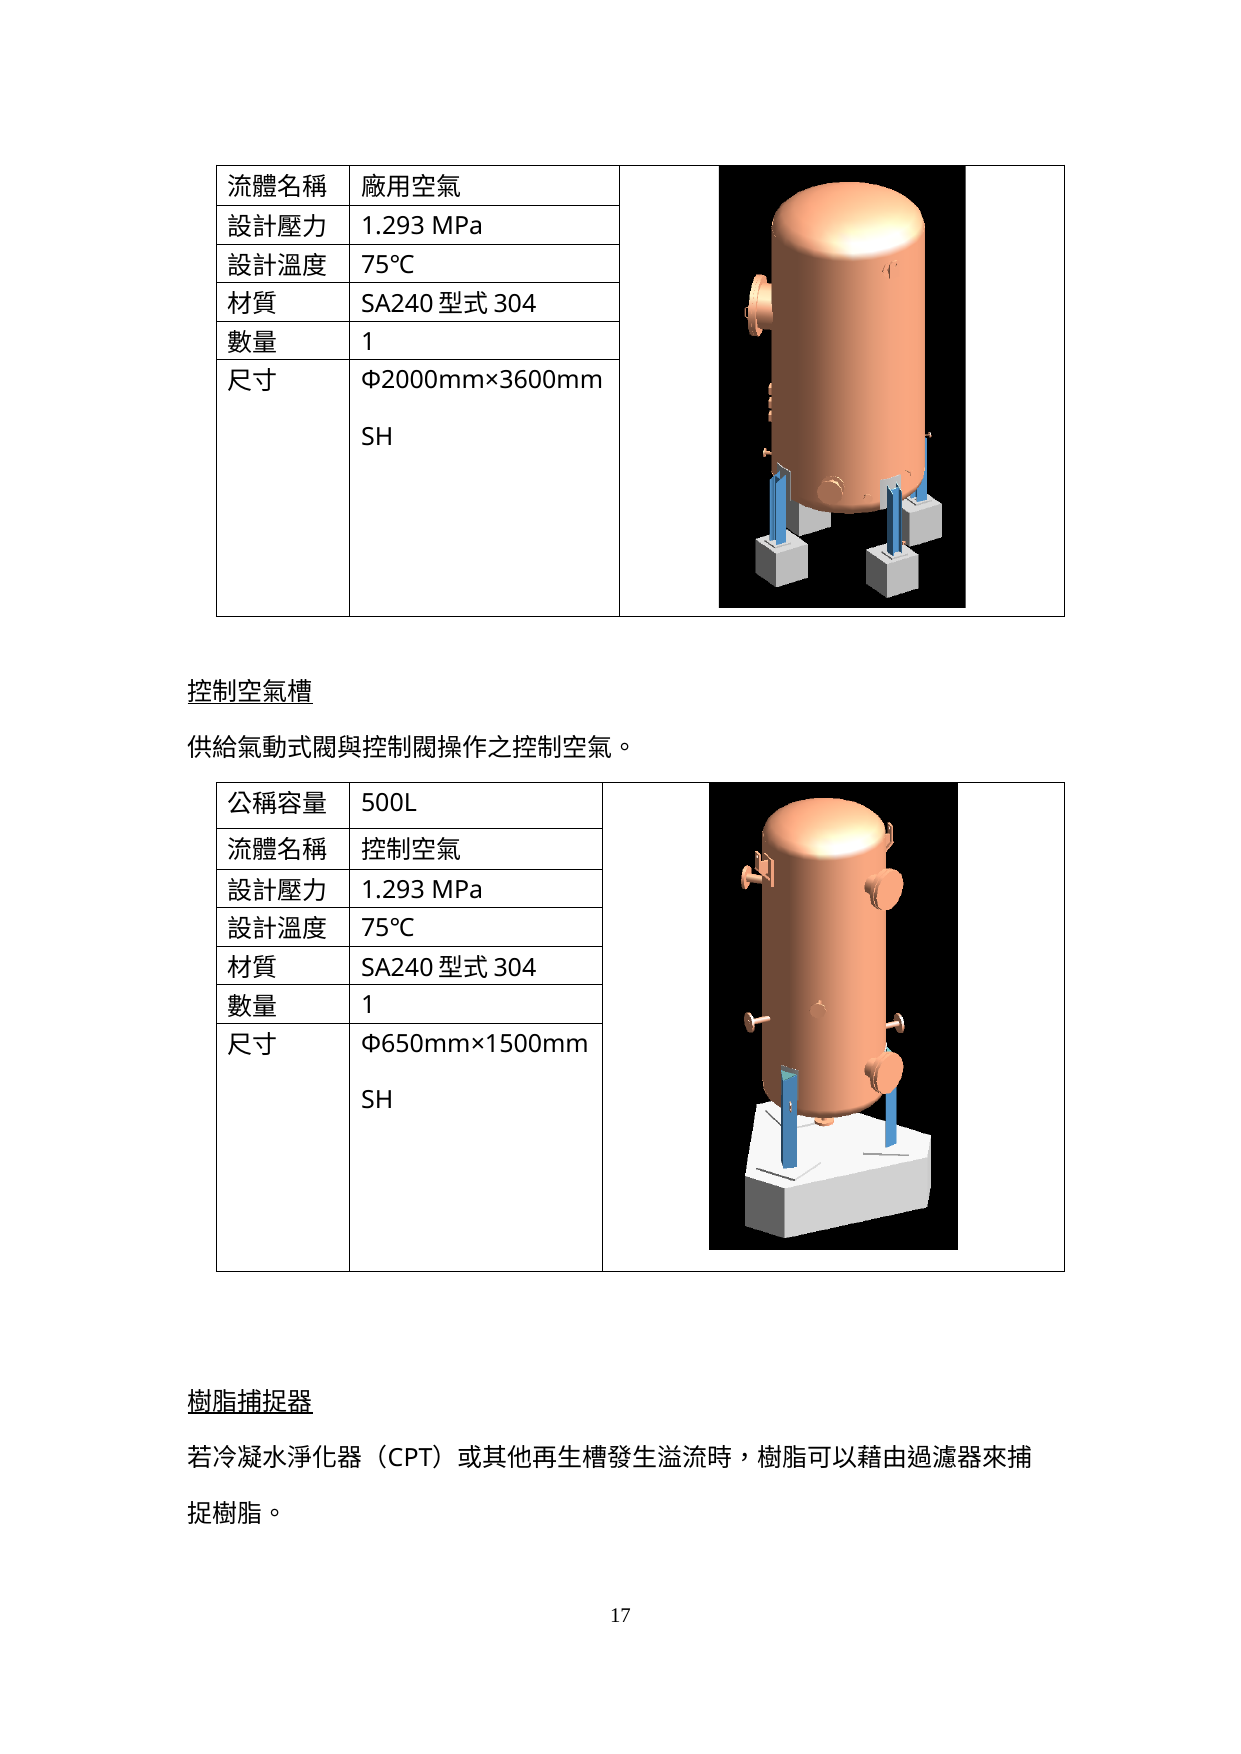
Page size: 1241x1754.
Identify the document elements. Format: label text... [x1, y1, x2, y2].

table_cell 75℃ [350, 908, 602, 946]
text 控制空氣槽 [187, 671, 1053, 708]
table_cell 設計壓力 [217, 206, 349, 243]
table_cell 廠用空氣 [350, 166, 619, 205]
table_cell Φ650mm×1500mmSH [350, 1024, 602, 1271]
table_header [603, 783, 1064, 1271]
table_cell 1.293 MPa [350, 870, 602, 907]
table_cell 數量 [217, 985, 349, 1023]
text 若冷凝水淨化器（CPT）或其他再生槽發生溢流時，樹脂可以藉由過濾器來捕捉樹脂。 [187, 1436, 1053, 1530]
text 樹脂捕捉器 [187, 1381, 1053, 1418]
table_cell 控制空氣 [350, 829, 602, 869]
table_cell 設計溫度 [217, 245, 349, 282]
table_cell 材質 [217, 283, 349, 321]
text 供給氣動式閥與控制閥操作之控制空氣。 [187, 727, 1053, 764]
table_header 公稱容量 [217, 783, 349, 828]
table_cell 流體名稱 [217, 829, 349, 869]
table_cell 流體名稱 [217, 166, 349, 205]
table_cell 75℃ [350, 245, 619, 282]
table_cell 設計溫度 [217, 908, 349, 946]
table_header [620, 166, 1064, 616]
table_cell 數量 [217, 322, 349, 359]
picture [718, 165, 966, 608]
table_cell 1 [350, 985, 602, 1023]
table_header 500L [350, 783, 602, 828]
table_cell 1.293 MPa [350, 206, 619, 243]
table_cell 材質 [217, 947, 349, 984]
table_cell Φ2000mm×3600mmSH [350, 360, 619, 616]
picture [709, 783, 958, 1250]
table_cell SA240型式304 [350, 283, 619, 321]
table_cell SA240型式304 [350, 947, 602, 984]
table_cell 1 [350, 322, 619, 359]
table_cell 設計壓力 [217, 870, 349, 907]
table_cell 尺寸 [217, 360, 349, 616]
table_cell 尺寸 [217, 1024, 349, 1271]
